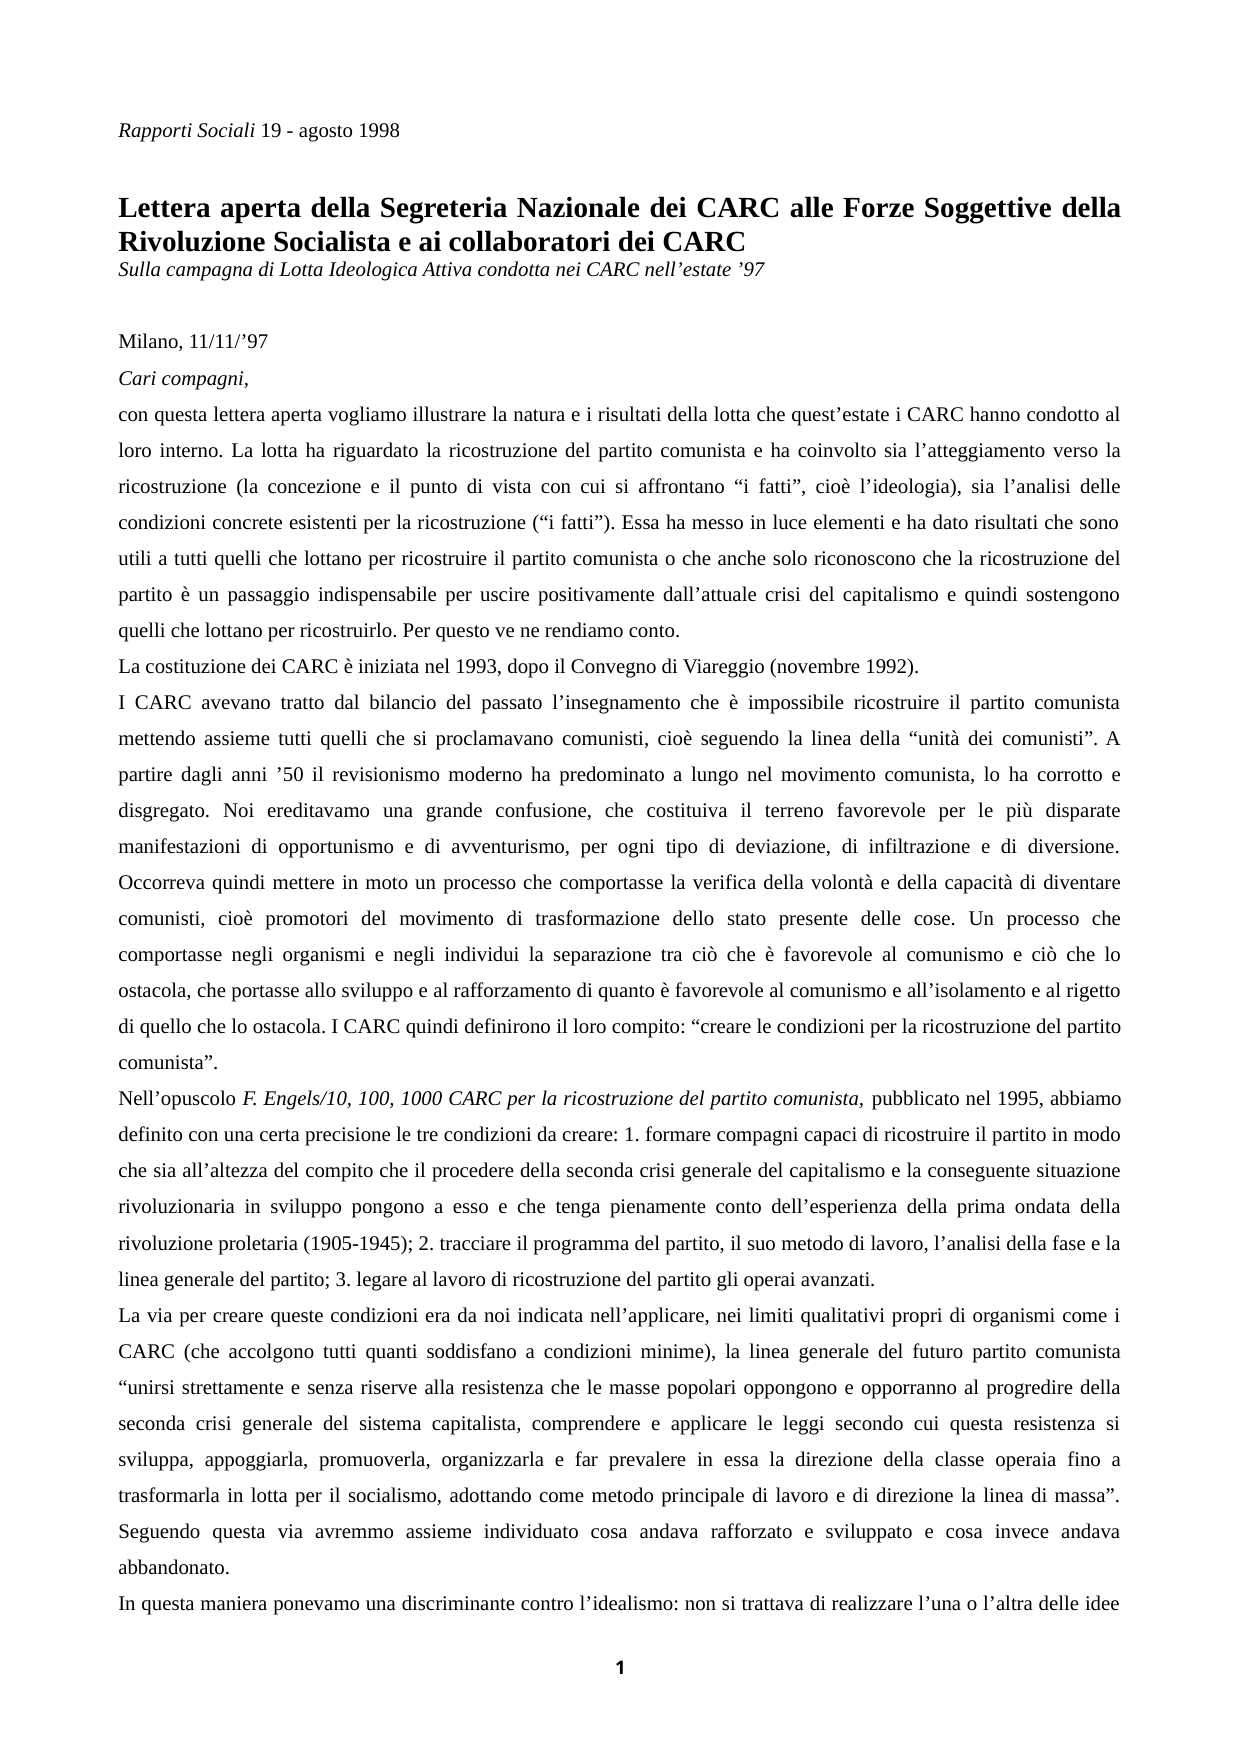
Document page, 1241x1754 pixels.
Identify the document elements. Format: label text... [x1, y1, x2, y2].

text Nell’opuscolo F. Engels/10, 100, 1000 CARC per la ricostruzione del partito comunista, pubblicato nel 1995, abbiamo definito con una certa precisione le tre condizioni da creare: 1. formare compagni capaci di ricostruire il partito in modo che sia all’altezza del compito che il procedere della seconda crisi generale del capitalismo e la conseguente situazione rivoluzionaria in sviluppo pongono a esso e che tenga pienamente conto dell’esperienza della prima ondata della rivoluzione proletaria (1905-1945); 2. tracciare il programma del partito, il suo metodo di lavoro, l’analisi della fase e la linea generale del partito; 3. legare al lavoro di ricostruzione del partito gli operai avanzati. [118, 1086, 1122, 1291]
text Cari compagni, [118, 365, 1122, 389]
text I CARC avevano tratto dal bilancio del passato l’insegnamento che è impossibile ricostruire il partito comunista mettendo assieme tutti quelli che si proclamavano comunisti, cioè seguendo la linea della “unità dei comunisti”. A partire dagli anni ’50 il revisionismo moderno ha predominato a lungo nel movimento comunista, lo ha corrotto e disgregato. Noi ereditavamo una grande confusione, che costituiva il terreno favorevole per le più disparate manifestazioni di opportunismo e di avventurismo, per ogni tipo di deviazione, di infiltrazione e di diversione. Occorreva quindi mettere in moto un processo che comportasse la verifica della volontà e della capacità di diventare comunisti, cioè promotori del movimento di trasformazione dello stato presente delle cose. Un processo che comportasse negli organismi e negli individui la separazione tra ciò che è favorevole al comunismo e ciò che lo ostacola, che portasse allo sviluppo e al rafforzamento di quanto è favorevole al comunismo e all’isolamento e al rigetto di quello che lo ostacola. I CARC quindi definirono il loro compito: “creare le condizioni per la ricostruzione del partito comunista”. [118, 690, 1122, 1074]
text Rapporti Sociali 19 - agosto 1998 [118, 118, 1122, 142]
text Sulla campagna di Lotta Ideologica Attiva condotta nei CARC nell’estate ’97 [118, 257, 1122, 281]
text La via per creare queste condizioni era da noi indicata nell’applicare, nei limiti qualitativi propri di organismi come i CARC (che accolgono tutti quanti soddisfano a condizioni minime), la linea generale del futuro partito comunista “unirsi strettamente e senza riserve alla resistenza che le masse popolari oppongono e opporranno al progredire della seconda crisi generale del sistema capitalista, comprendere e applicare le leggi secondo cui questa resistenza si sviluppa, appoggiarla, promuoverla, organizzarla e far prevalere in essa la direzione della classe operaia fino a trasformarla in lotta per il socialismo, adottando come metodo principale di lavoro e di direzione la linea di massa”. Seguendo questa via avremmo assieme individuato cosa andava rafforzato e sviluppato e cosa invece andava abbandonato. [118, 1302, 1122, 1579]
text Milano, 11/11/’97 [118, 329, 1122, 353]
text In questa maniera ponevamo una discriminante contro l’idealismo: non si trattava di realizzare l’una o l’altra delle idee [118, 1591, 1122, 1615]
text con questa lettera aperta vogliamo illustrare la natura e i risultati della lotta che quest’estate i CARC hanno condotto al loro interno. La lotta ha riguardato la ricostruzione del partito comunista e ha coinvolto sia l’atteggiamento verso la ricostruzione (la concezione e il punto di vista con cui si affrontano “i fatti”, cioè l’ideologia), sia l’analisi delle condizioni concrete esistenti per la ricostruzione (“i fatti”). Essa ha messo in luce elementi e ha dato risultati che sono utili a tutti quelli che lottano per ricostruire il partito comunista o che anche solo riconoscono che la ricostruzione del partito è un passaggio indispensabile per uscire positivamente dall’attuale crisi del capitalismo e quindi sostengono quelli che lottano per ricostruirlo. Per questo ve ne rendiamo conto. [118, 401, 1122, 642]
text Lettera aperta della Segreteria Nazionale dei CARC alle Forze Soggettive della Rivoluzione Socialista e ai collaboratori dei CARC [118, 190, 1122, 257]
text La costituzione dei CARC è iniziata nel 1993, dopo il Convegno di Viareggio (novembre 1992). [118, 654, 1122, 678]
